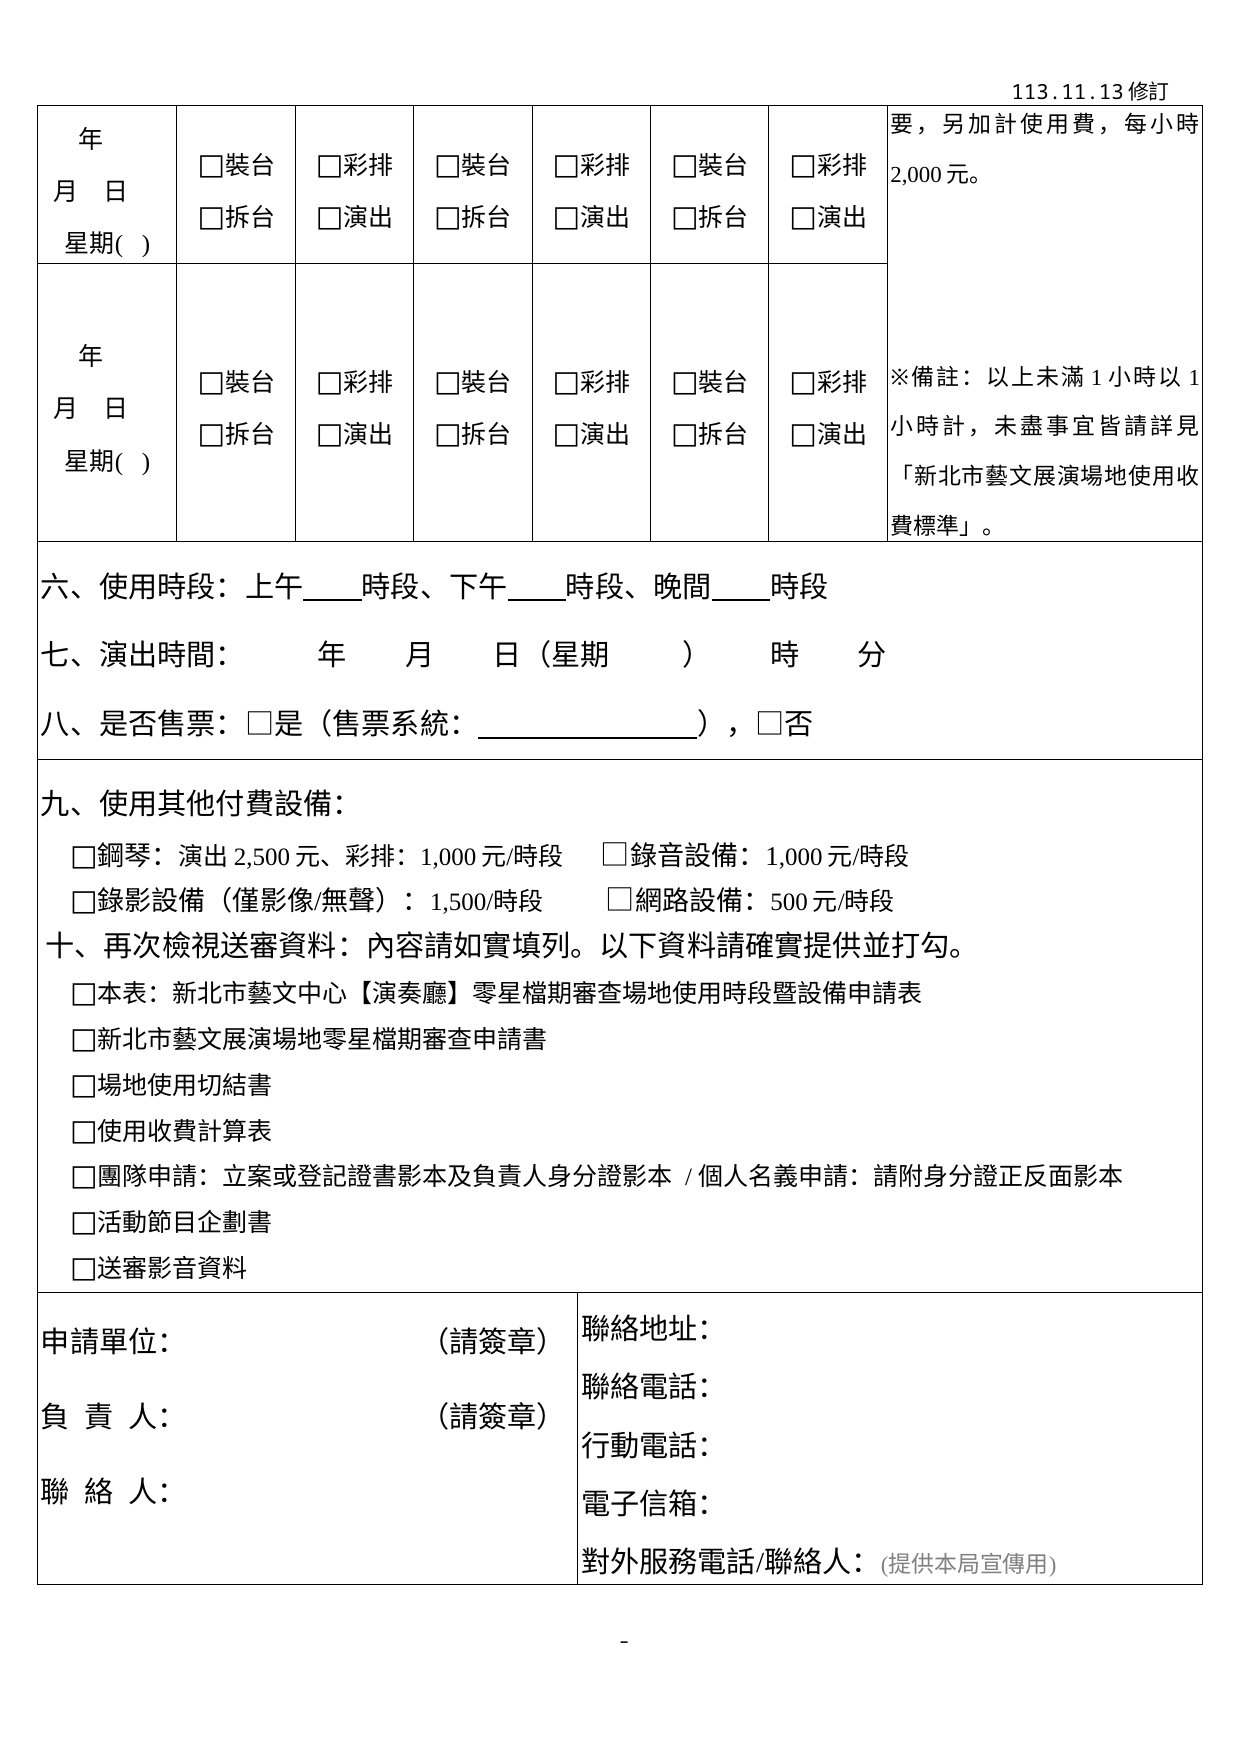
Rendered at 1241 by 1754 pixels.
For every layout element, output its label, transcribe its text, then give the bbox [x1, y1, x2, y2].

table_cell 聯絡地址： 聯絡電話： 行動電話： 電子信箱： 對外服務電話/聯絡人：(提供本局宣傳用) [578, 1293, 1202, 1584]
table_cell 年 月 日 星期( ) [38, 106, 176, 263]
table_cell □裝台 □拆台 [414, 106, 532, 263]
table_cell □彩排 □演出 [769, 106, 887, 263]
table_cell □裝台 □拆台 [177, 264, 295, 541]
table_cell □彩排 □演出 [533, 106, 650, 263]
table_cell □彩排 □演出 [296, 106, 413, 263]
table_cell □彩排 □演出 [533, 264, 650, 541]
table_cell □彩排 □演出 [769, 264, 887, 541]
table_cell 申請單位： （請簽章） 負 責 人： （請簽章） 聯 絡 人： [38, 1293, 577, 1584]
table_cell □裝台 □拆台 [651, 106, 768, 263]
table_cell □彩排 □演出 [296, 264, 413, 541]
table_cell 要，另加計使用費，每小時2,000元。 ※備註：以上未滿1小時以1小時計，未盡事宜皆請詳見「新北市藝文展演場地使用收費標準」。 [888, 106, 1202, 541]
table_cell □裝台 □拆台 [177, 106, 295, 263]
table_cell 九、使用其他付費設備： □鋼琴：演出2,500元、彩排：1,000元/時段 □錄音設備：1,000元/時段 □錄影設備（僅影像/無聲）：1,500/時段 □網路設備：500元/時段 十、再次檢視送審資料：內容請如實填列。以下資料請確實提供並打勾。 □本表：新北市藝文中心【演奏廳】零星檔期審查場地使用時段暨設備申請表 □新北市藝文展演場地零星檔期審查申請書 □場地使用切結書 □使用收費計算表 □團隊申請：立案或登記證書影本及負責人身分證影本 / 個人名義申請：請附身分證正反面影本 □活動節目企劃書 □送審影音資料 [38, 760, 1202, 1292]
table_cell □裝台 □拆台 [414, 264, 532, 541]
table_cell □裝台 □拆台 [651, 264, 768, 541]
table_cell 年 月 日 星期( ) [38, 264, 176, 541]
table_cell 六、使用時段：上午 時段、下午 時段、晚間 時段 七、演出時間： 年 月 日（星期 ） 時 分 八、是否售票：□是（售票系統： ），□否 [38, 542, 1202, 758]
